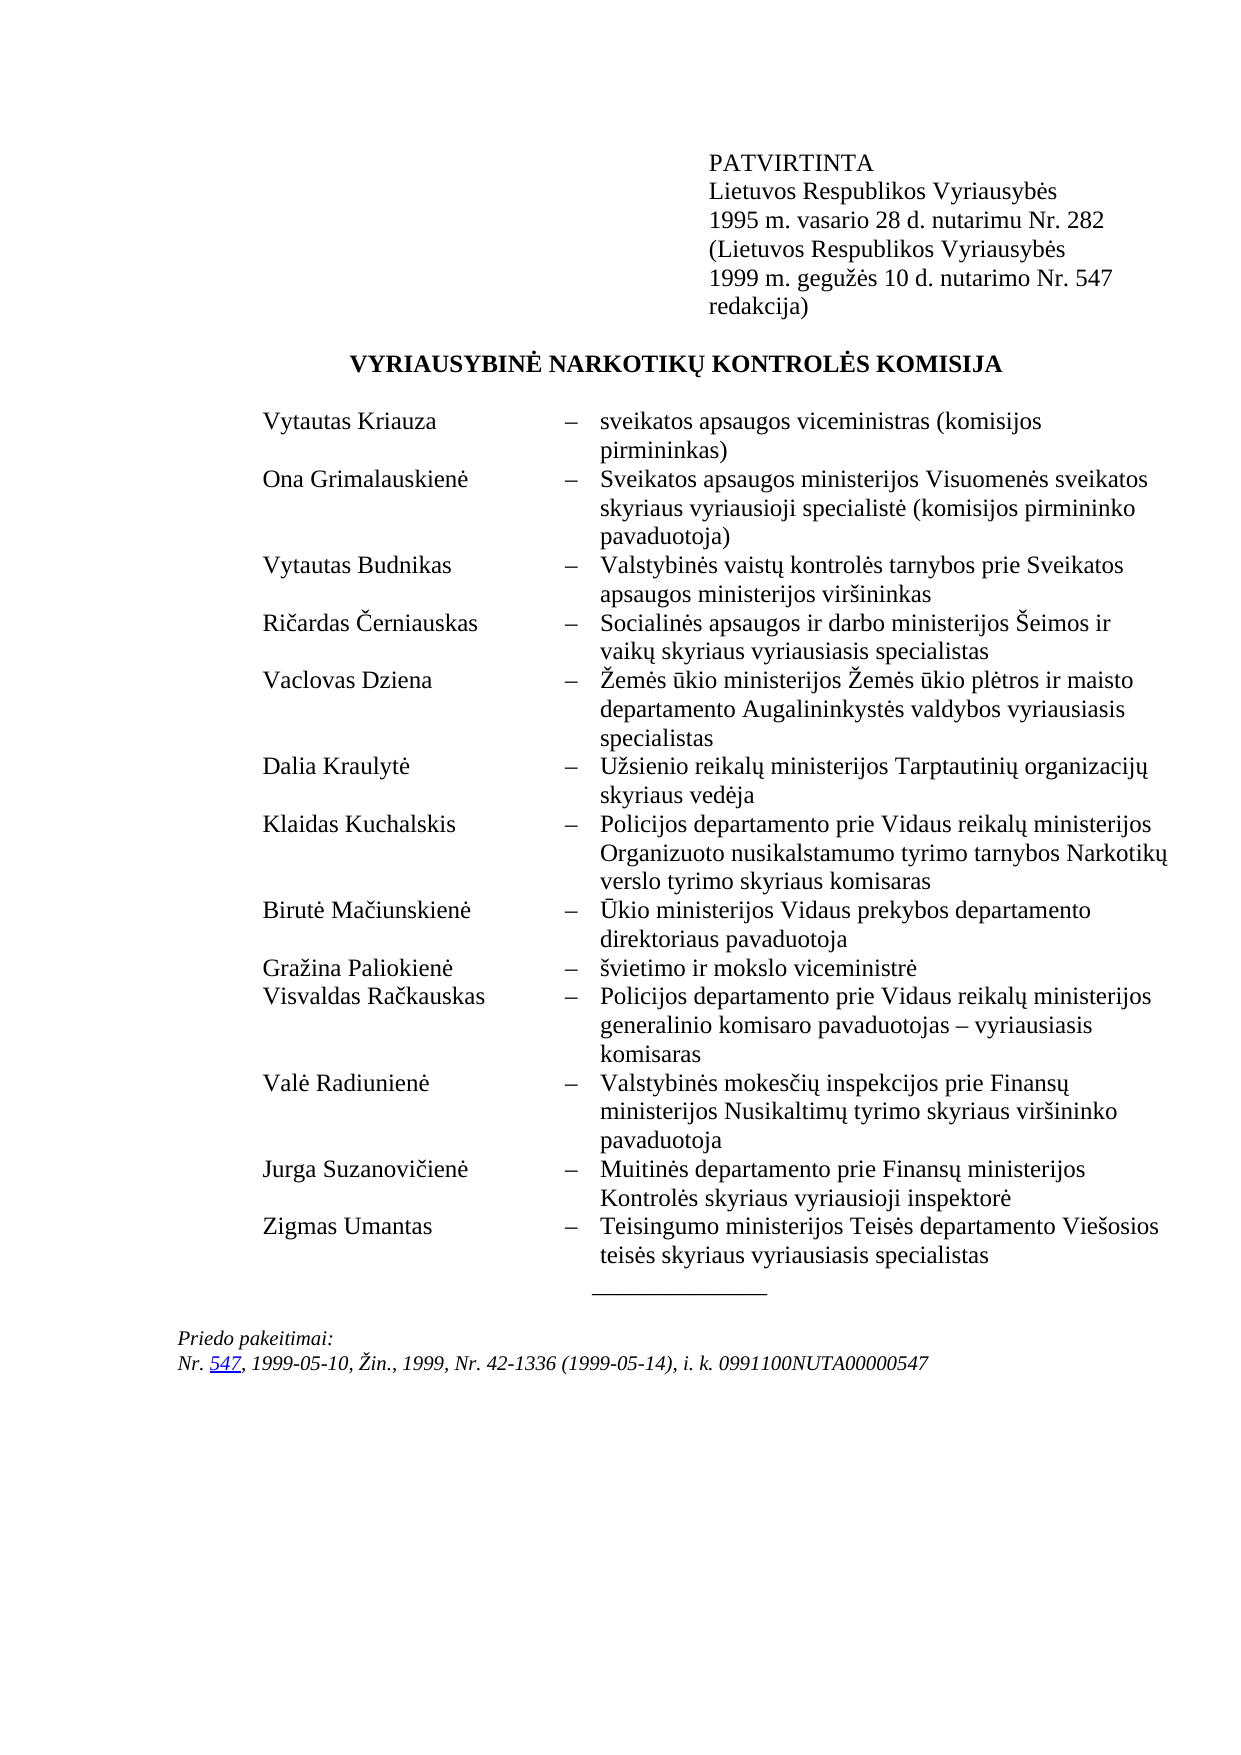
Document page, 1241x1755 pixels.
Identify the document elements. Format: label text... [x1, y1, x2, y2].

text VYRIAUSYBINĖ NARKOTIKŲ KONTROLĖS KOMISIJA [177, 349, 1181, 378]
table_header Vytautas Kriauza [177, 406, 526, 464]
table_cell Valstybinės mokesčių inspekcijos prie Finansų ministerijos Nusikaltimų tyrimo skyriaus viršininko pavaduotoja [589, 1068, 1181, 1154]
table_cell Gražina Paliokienė [177, 953, 526, 981]
table_cell – [526, 895, 588, 953]
table_cell Užsienio reikalų ministerijos Tarptautinių organizacijų skyriaus vedėja [589, 751, 1181, 809]
text ______________ [177, 1269, 1181, 1298]
table_cell – [526, 751, 588, 809]
text redakcija) [177, 291, 1181, 320]
table_cell Klaidas Kuchalskis [177, 809, 526, 895]
table_cell Valstybinės vaistų kontrolės tarnybos prie Sveikatos apsaugos ministerijos viršininkas [589, 550, 1181, 608]
table_cell – [526, 1211, 588, 1269]
table_cell Muitinės departamento prie Finansų ministerijos Kontrolės skyriaus vyriausioji inspektorė [589, 1154, 1181, 1211]
table_cell – [526, 1154, 588, 1211]
table_cell Ūkio ministerijos Vidaus prekybos departamento direktoriaus pavaduotoja [589, 895, 1181, 953]
table_cell – [526, 608, 588, 665]
table_cell – [526, 464, 588, 550]
table_cell Dalia Kraulytė [177, 751, 526, 809]
table_cell Visvaldas Račkauskas [177, 981, 526, 1068]
table_cell Policijos departamento prie Vidaus reikalų ministerijos Organizuoto nusikalstamumo tyrimo tarnybos Narkotikų verslo tyrimo skyriaus komisaras [589, 809, 1181, 895]
text PATVIRTINTA [177, 148, 1181, 176]
text (Lietuvos Respublikos Vyriausybės [177, 234, 1181, 263]
text Lietuvos Respublikos Vyriausybės [177, 176, 1181, 205]
table_cell – [526, 953, 588, 981]
text 1995 m. vasario 28 d. nutarimu Nr. 282 [177, 205, 1181, 234]
table_header sveikatos apsaugos viceministras (komisijos pirmininkas) [589, 406, 1181, 464]
table_cell Birutė Mačiunskienė [177, 895, 526, 953]
table_cell – [526, 809, 588, 895]
text Nr. 547, 1999-05-10, Žin., 1999, Nr. 42-1336 (1999-05-14), i. k. 0991100NUTA00000547 [177, 1350, 1181, 1374]
table_cell – [526, 550, 588, 608]
table_cell Jurga Suzanovičienė [177, 1154, 526, 1211]
table_cell Žemės ūkio ministerijos Žemės ūkio plėtros ir maisto departamento Augalininkystės valdybos vyriausiasis specialistas [589, 665, 1181, 751]
table_cell Teisingumo ministerijos Teisės departamento Viešosios teisės skyriaus vyriausiasis specialistas [589, 1211, 1181, 1269]
table_cell Valė Radiunienė [177, 1068, 526, 1154]
table_cell Ričardas Černiauskas [177, 608, 526, 665]
table_cell – [526, 1068, 588, 1154]
table_cell švietimo ir mokslo viceministrė [589, 953, 1181, 981]
table_cell Vytautas Budnikas [177, 550, 526, 608]
text Priedo pakeitimai: [177, 1326, 1181, 1350]
text 1999 m. gegužės 10 d. nutarimo Nr. 547 [177, 263, 1181, 291]
table_cell Ona Grimalauskienė [177, 464, 526, 550]
table_header – [526, 406, 588, 464]
table_cell – [526, 981, 588, 1068]
table_cell Socialinės apsaugos ir darbo ministerijos Šeimos ir vaikų skyriaus vyriausiasis specialistas [589, 608, 1181, 665]
table_cell Vaclovas Dziena [177, 665, 526, 751]
table_cell – [526, 665, 588, 751]
table_cell Zigmas Umantas [177, 1211, 526, 1269]
table_cell Policijos departamento prie Vidaus reikalų ministerijos generalinio komisaro pavaduotojas – vyriausiasis komisaras [589, 981, 1181, 1068]
table_cell Sveikatos apsaugos ministerijos Visuomenės sveikatos skyriaus vyriausioji specialistė (komisijos pirmininko pavaduotoja) [589, 464, 1181, 550]
